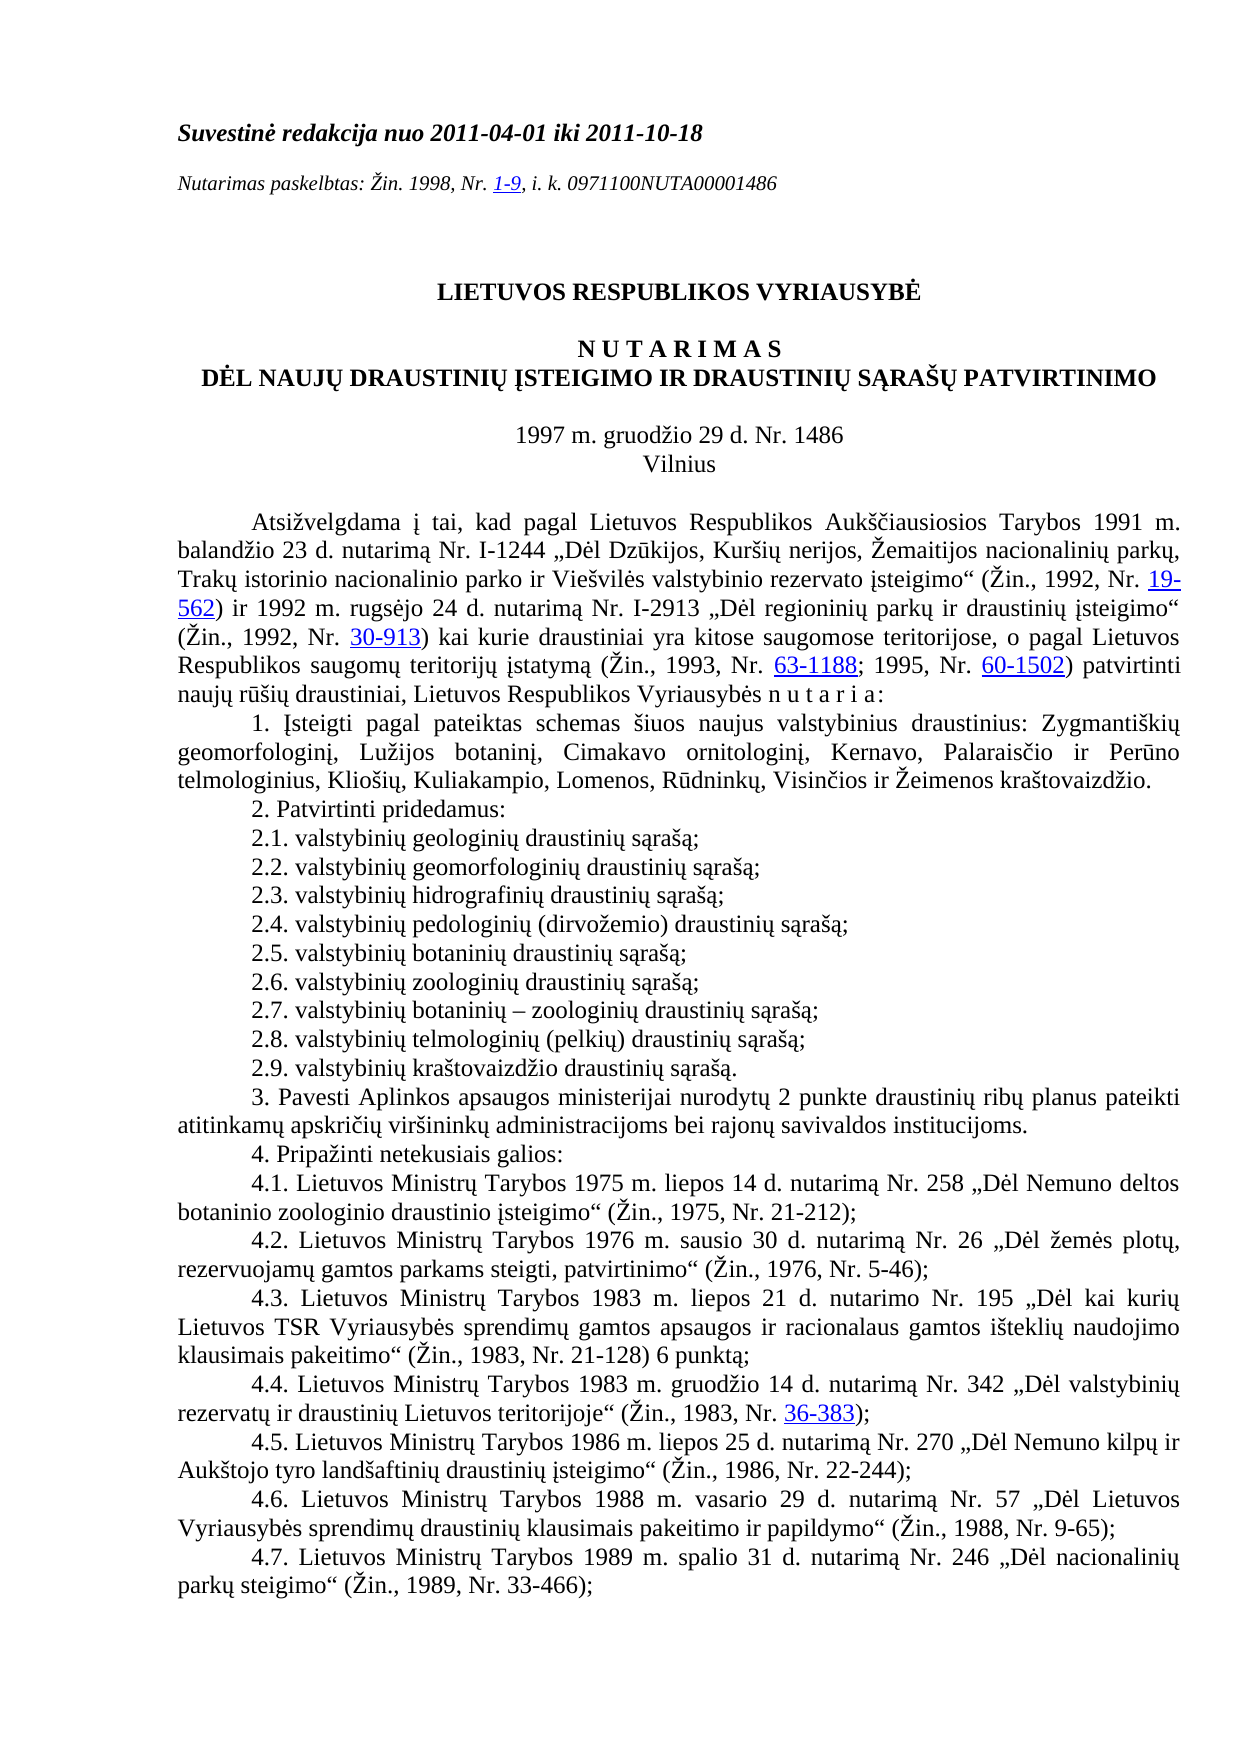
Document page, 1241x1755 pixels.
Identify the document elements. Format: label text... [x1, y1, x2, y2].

text Suvestinė redakcija nuo 2011-04-01 iki 2011-10-18 [177, 118, 1181, 147]
text 4.6. Lietuvos Ministrų Tarybos 1988 m. vasario 29 d. nutarimą Nr. 57 „Dėl Lietuvos Vyriausybės sprendimų draustinių klausimais pakeitimo ir papildymo“ (Žin., 1988, Nr. 9-65); [177, 1484, 1181, 1542]
text 2.5. valstybinių botaninių draustinių sąrašą; [177, 938, 1181, 967]
text 2.6. valstybinių zoologinių draustinių sąrašą; [177, 967, 1181, 995]
text 2. Patvirtinti pridedamus: [177, 794, 1181, 823]
text 4.7. Lietuvos Ministrų Tarybos 1989 m. spalio 31 d. nutarimą Nr. 246 „Dėl nacionalinių parkų steigimo“ (Žin., 1989, Nr. 33-466); [177, 1542, 1181, 1599]
text N U T A R I M A S [177, 334, 1181, 363]
text 2.1. valstybinių geologinių draustinių sąrašą; [177, 823, 1181, 852]
text 2.3. valstybinių hidrografinių draustinių sąrašą; [177, 880, 1181, 909]
text 1. Įsteigti pagal pateiktas schemas šiuos naujus valstybinius draustinius: Zygmantiškių geomorfologinį, Lužijos botaninį, Cimakavo ornitologinį, Kernavo, Palaraisčio ir Perūno telmologinius, Kliošių, Kuliakampio, Lomenos, Rūdninkų, Visinčios ir Žeimenos kraštovaizdžio. [177, 708, 1181, 794]
text 2.2. valstybinių geomorfologinių draustinių sąrašą; [177, 852, 1181, 880]
text 1997 m. gruodžio 29 d. Nr. 1486 [177, 420, 1181, 449]
text 4.3. Lietuvos Ministrų Tarybos 1983 m. liepos 21 d. nutarimo Nr. 195 „Dėl kai kurių Lietuvos TSR Vyriausybės sprendimų gamtos apsaugos ir racionalaus gamtos išteklių naudojimo klausimais pakeitimo“ (Žin., 1983, Nr. 21-128) 6 punktą; [177, 1283, 1181, 1369]
text 4. Pripažinti netekusiais galios: [177, 1139, 1181, 1168]
text 4.4. Lietuvos Ministrų Tarybos 1983 m. gruodžio 14 d. nutarimą Nr. 342 „Dėl valstybinių rezervatų ir draustinių Lietuvos teritorijoje“ (Žin., 1983, Nr. 36-383); [177, 1369, 1181, 1427]
text 2.9. valstybinių kraštovaizdžio draustinių sąrašą. [177, 1053, 1181, 1082]
text 2.7. valstybinių botaninių – zoologinių draustinių sąrašą; [177, 995, 1181, 1024]
text Nutarimas paskelbtas: Žin. 1998, Nr. 1-9, i. k. 0971100NUTA00001486 [177, 171, 1181, 195]
text 4.2. Lietuvos Ministrų Tarybos 1976 m. sausio 30 d. nutarimą Nr. 26 „Dėl žemės plotų, rezervuojamų gamtos parkams steigti, patvirtinimo“ (Žin., 1976, Nr. 5-46); [177, 1225, 1181, 1283]
text 4.5. Lietuvos Ministrų Tarybos 1986 m. liepos 25 d. nutarimą Nr. 270 „Dėl Nemuno kilpų ir Aukštojo tyro landšaftinių draustinių įsteigimo“ (Žin., 1986, Nr. 22-244); [177, 1427, 1181, 1484]
text 4.1. Lietuvos Ministrų Tarybos 1975 m. liepos 14 d. nutarimą Nr. 258 „Dėl Nemuno deltos botaninio zoologinio draustinio įsteigimo“ (Žin., 1975, Nr. 21-212); [177, 1168, 1181, 1225]
text Vilnius [177, 449, 1181, 478]
text DĖL NAUJŲ DRAUSTINIŲ ĮSTEIGIMO IR DRAUSTINIŲ SĄRAŠŲ PATVIRTINIMO [177, 363, 1181, 392]
text LIETUVOS RESPUBLIKOS VYRIAUSYBĖ [177, 277, 1181, 305]
text 3. Pavesti Aplinkos apsaugos ministerijai nurodytų 2 punkte draustinių ribų planus pateikti atitinkamų apskričių viršininkų administracijoms bei rajonų savivaldos institucijoms. [177, 1082, 1181, 1139]
text Atsižvelgdama į tai, kad pagal Lietuvos Respublikos Aukščiausiosios Tarybos 1991 m. balandžio 23 d. nutarimą Nr. I-1244 „Dėl Dzūkijos, Kuršių nerijos, Žemaitijos nacionalinių parkų, Trakų istorinio nacionalinio parko ir Viešvilės valstybinio rezervato įsteigimo“ (Žin., 1992, Nr. 19-562) ir 1992 m. rugsėjo 24 d. nutarimą Nr. I-2913 „Dėl regioninių parkų ir draustinių įsteigimo“ (Žin., 1992, Nr. 30-913) kai kurie draustiniai yra kitose saugomose teritorijose, o pagal Lietuvos Respublikos saugomų teritorijų įstatymą (Žin., 1993, Nr. 63-1188; 1995, Nr. 60-1502) patvirtinti naujų rūšių draustiniai, Lietuvos Respublikos Vyriausybės nutaria: [177, 507, 1181, 708]
text 2.8. valstybinių telmologinių (pelkių) draustinių sąrašą; [177, 1024, 1181, 1053]
text 2.4. valstybinių pedologinių (dirvožemio) draustinių sąrašą; [177, 909, 1181, 938]
